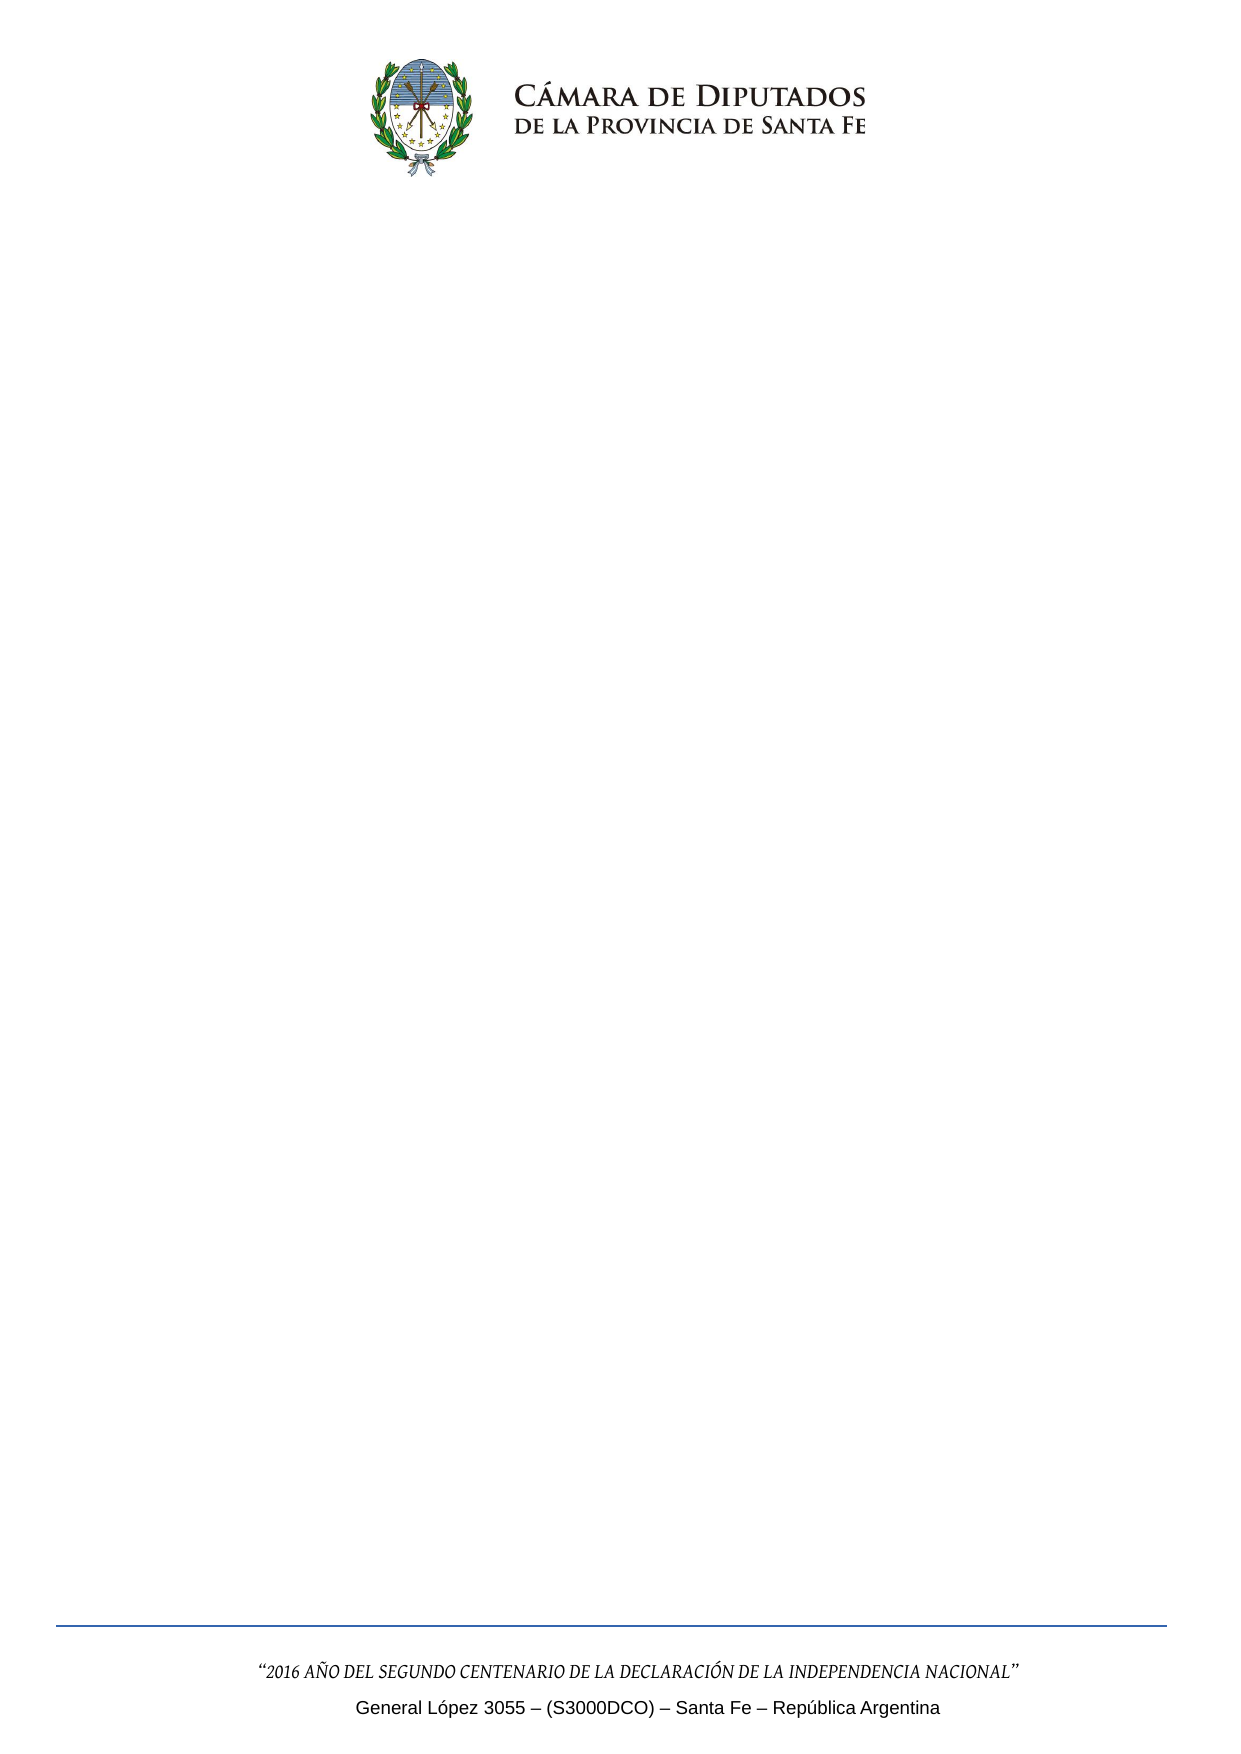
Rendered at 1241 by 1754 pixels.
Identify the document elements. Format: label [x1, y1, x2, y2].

picture [370, 59, 866, 181]
